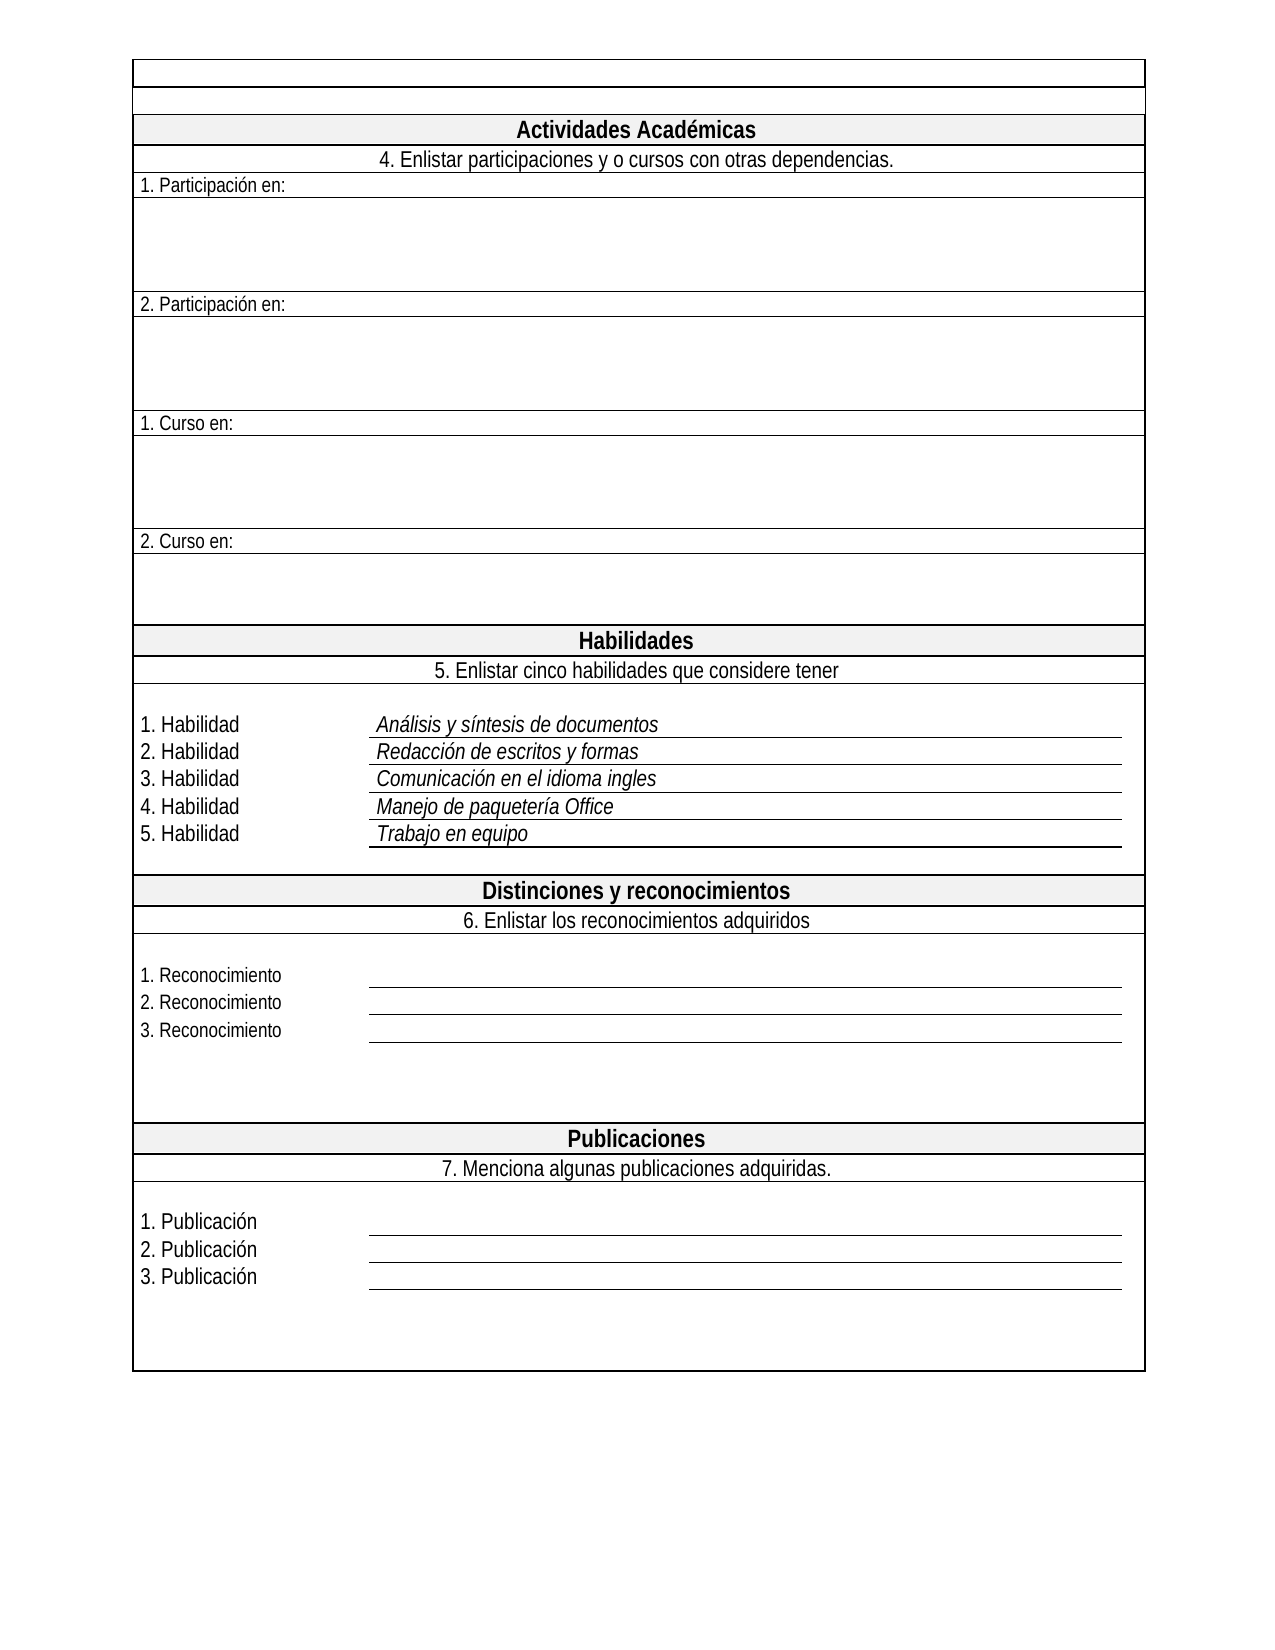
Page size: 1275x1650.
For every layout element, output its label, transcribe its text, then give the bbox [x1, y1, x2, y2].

table_cell [1122, 987, 1144, 1014]
table_cell [369, 1182, 507, 1208]
table_cell [607, 1317, 744, 1343]
table_cell [744, 1095, 842, 1122]
table_cell [369, 529, 507, 553]
table_cell 2. Habilidad [134, 737, 369, 764]
table_cell [1122, 737, 1144, 764]
table_cell [1122, 1317, 1144, 1343]
table_cell [744, 1069, 842, 1095]
table_cell [507, 60, 607, 86]
table_cell [1122, 1343, 1144, 1369]
table_cell [607, 1069, 744, 1095]
table_cell [842, 1317, 1122, 1343]
table_cell [507, 1343, 607, 1369]
table_cell Distinciones y reconocimientos [134, 876, 1144, 904]
table_cell [134, 554, 1144, 624]
table_cell [369, 173, 1144, 197]
table_cell [369, 1015, 1122, 1042]
table_cell 5. Enlistar cinco habilidades que considere tener [134, 657, 1144, 683]
table_cell 2. Publicación [134, 1235, 369, 1262]
table_cell [1122, 1235, 1144, 1262]
table_cell Trabajo en equipo [369, 820, 1122, 846]
table_cell [1122, 1042, 1144, 1069]
table_cell [507, 1317, 607, 1343]
table_cell [134, 317, 1144, 409]
table_cell 3. Reconocimiento [134, 1014, 369, 1042]
table_cell 7. Menciona algunas publicaciones adquiridas. [134, 1155, 1144, 1181]
table_cell [744, 684, 842, 711]
table_cell [842, 1069, 1122, 1095]
table_cell [744, 1317, 842, 1343]
table_cell [134, 1042, 369, 1069]
table_cell [369, 988, 1122, 1014]
table_cell [369, 88, 507, 114]
table_cell 1. Habilidad [134, 711, 369, 737]
table_cell [369, 1343, 507, 1369]
table_cell [842, 529, 1122, 553]
table_cell [842, 934, 1122, 960]
table_cell [369, 292, 1144, 316]
table_cell 2. Reconocimiento [134, 987, 369, 1014]
table_cell [369, 1263, 1122, 1289]
table_cell [507, 684, 607, 711]
table_cell [744, 1043, 842, 1069]
table_cell [134, 1182, 369, 1208]
table_cell [507, 1290, 607, 1317]
table_cell [1122, 1069, 1144, 1095]
table_cell [607, 529, 744, 553]
table_cell 1. Reconocimiento [134, 960, 369, 987]
table_cell [134, 1069, 369, 1095]
table_cell [369, 1208, 1122, 1234]
table_cell Habilidades [134, 626, 1144, 655]
table_cell [369, 1236, 1122, 1262]
table_cell [607, 88, 744, 114]
table_cell [744, 529, 842, 553]
table_cell [507, 1182, 607, 1208]
table_cell [1122, 960, 1144, 987]
table_cell [1122, 819, 1144, 846]
table_cell [842, 1043, 1122, 1069]
table_cell [369, 960, 1122, 987]
table_cell Manejo de paquetería Office [369, 793, 1122, 819]
table_cell 6. Enlistar los reconocimientos adquiridos [134, 907, 1144, 933]
table_cell [1122, 792, 1144, 819]
table_cell [744, 88, 842, 114]
table_cell [507, 1043, 607, 1069]
table_cell [134, 934, 369, 960]
table_cell [842, 88, 1122, 114]
table_cell [369, 848, 507, 874]
table_cell 1. Participación en: [134, 173, 369, 197]
table_cell [134, 198, 1144, 291]
table_cell [1122, 764, 1144, 792]
table_cell [134, 60, 369, 86]
table_cell [607, 848, 744, 874]
table_cell [507, 1069, 607, 1095]
table_cell 5. Habilidad [134, 819, 369, 846]
table_cell [369, 1069, 507, 1095]
table_cell [1122, 934, 1144, 960]
table_cell [607, 1095, 744, 1122]
table_cell [507, 88, 607, 114]
table_cell [133, 88, 369, 114]
table_cell [369, 1317, 507, 1343]
table_cell [842, 1182, 1122, 1208]
table_cell [134, 1317, 369, 1343]
table_cell [1122, 1182, 1144, 1208]
table_cell [607, 1290, 744, 1317]
table_cell [1122, 711, 1144, 737]
table_cell [507, 934, 607, 960]
table_cell [744, 934, 842, 960]
table_cell [744, 1290, 842, 1317]
table_cell [842, 1343, 1122, 1369]
table_cell [369, 1043, 507, 1069]
table_cell [134, 1343, 369, 1369]
table_cell [134, 436, 1144, 528]
table_cell [507, 848, 607, 874]
table_cell [507, 1095, 607, 1122]
table_cell [1122, 1014, 1144, 1042]
table_cell 1. Publicación [134, 1208, 369, 1234]
table_cell [369, 411, 1144, 434]
table_cell [842, 1290, 1122, 1317]
table_cell 3. Habilidad [134, 764, 369, 792]
table_cell [134, 1095, 369, 1122]
table_cell 2. Curso en: [134, 529, 369, 553]
table_cell [744, 60, 842, 86]
table_cell [1122, 846, 1144, 874]
table_cell [1122, 529, 1144, 553]
table_cell 1. Curso en: [134, 411, 369, 434]
table_cell [842, 1095, 1122, 1122]
table_cell 2. Participación en: [134, 292, 369, 316]
table_cell [744, 1343, 842, 1369]
table_cell [744, 848, 842, 874]
table_cell [369, 60, 507, 86]
table_cell Publicaciones [134, 1124, 1144, 1152]
table_cell [607, 1343, 744, 1369]
table_cell [607, 934, 744, 960]
table_cell Comunicación en el idioma ingles [369, 765, 1122, 792]
table_cell [369, 1290, 507, 1317]
table_cell Análisis y síntesis de documentos [369, 711, 1122, 737]
table_cell [1122, 1208, 1144, 1234]
table_cell [1122, 1289, 1144, 1317]
table_cell [134, 684, 369, 711]
table_cell [507, 529, 607, 553]
table_cell [842, 60, 1122, 86]
table_cell [744, 1182, 842, 1208]
table_cell [1122, 684, 1144, 711]
table_cell [134, 846, 369, 874]
table_cell [607, 60, 744, 86]
table_cell [1122, 88, 1145, 114]
table_cell Actividades Académicas [134, 115, 1144, 143]
table_cell 4. Habilidad [134, 792, 369, 819]
table_cell [369, 1095, 507, 1122]
table_cell [1122, 1262, 1144, 1289]
table_cell [607, 1043, 744, 1069]
table_cell [842, 848, 1122, 874]
table_cell [134, 1289, 369, 1317]
table_cell [1122, 1095, 1144, 1122]
table_cell [369, 934, 507, 960]
table_cell [842, 684, 1122, 711]
table_cell Redacción de escritos y formas [369, 738, 1122, 764]
table_cell [607, 684, 744, 711]
table_cell [1122, 60, 1144, 86]
table_cell 3. Publicación [134, 1262, 369, 1289]
table_cell [369, 684, 507, 711]
table_cell 4. Enlistar participaciones y o cursos con otras dependencias. [134, 146, 1144, 172]
table_cell [607, 1182, 744, 1208]
